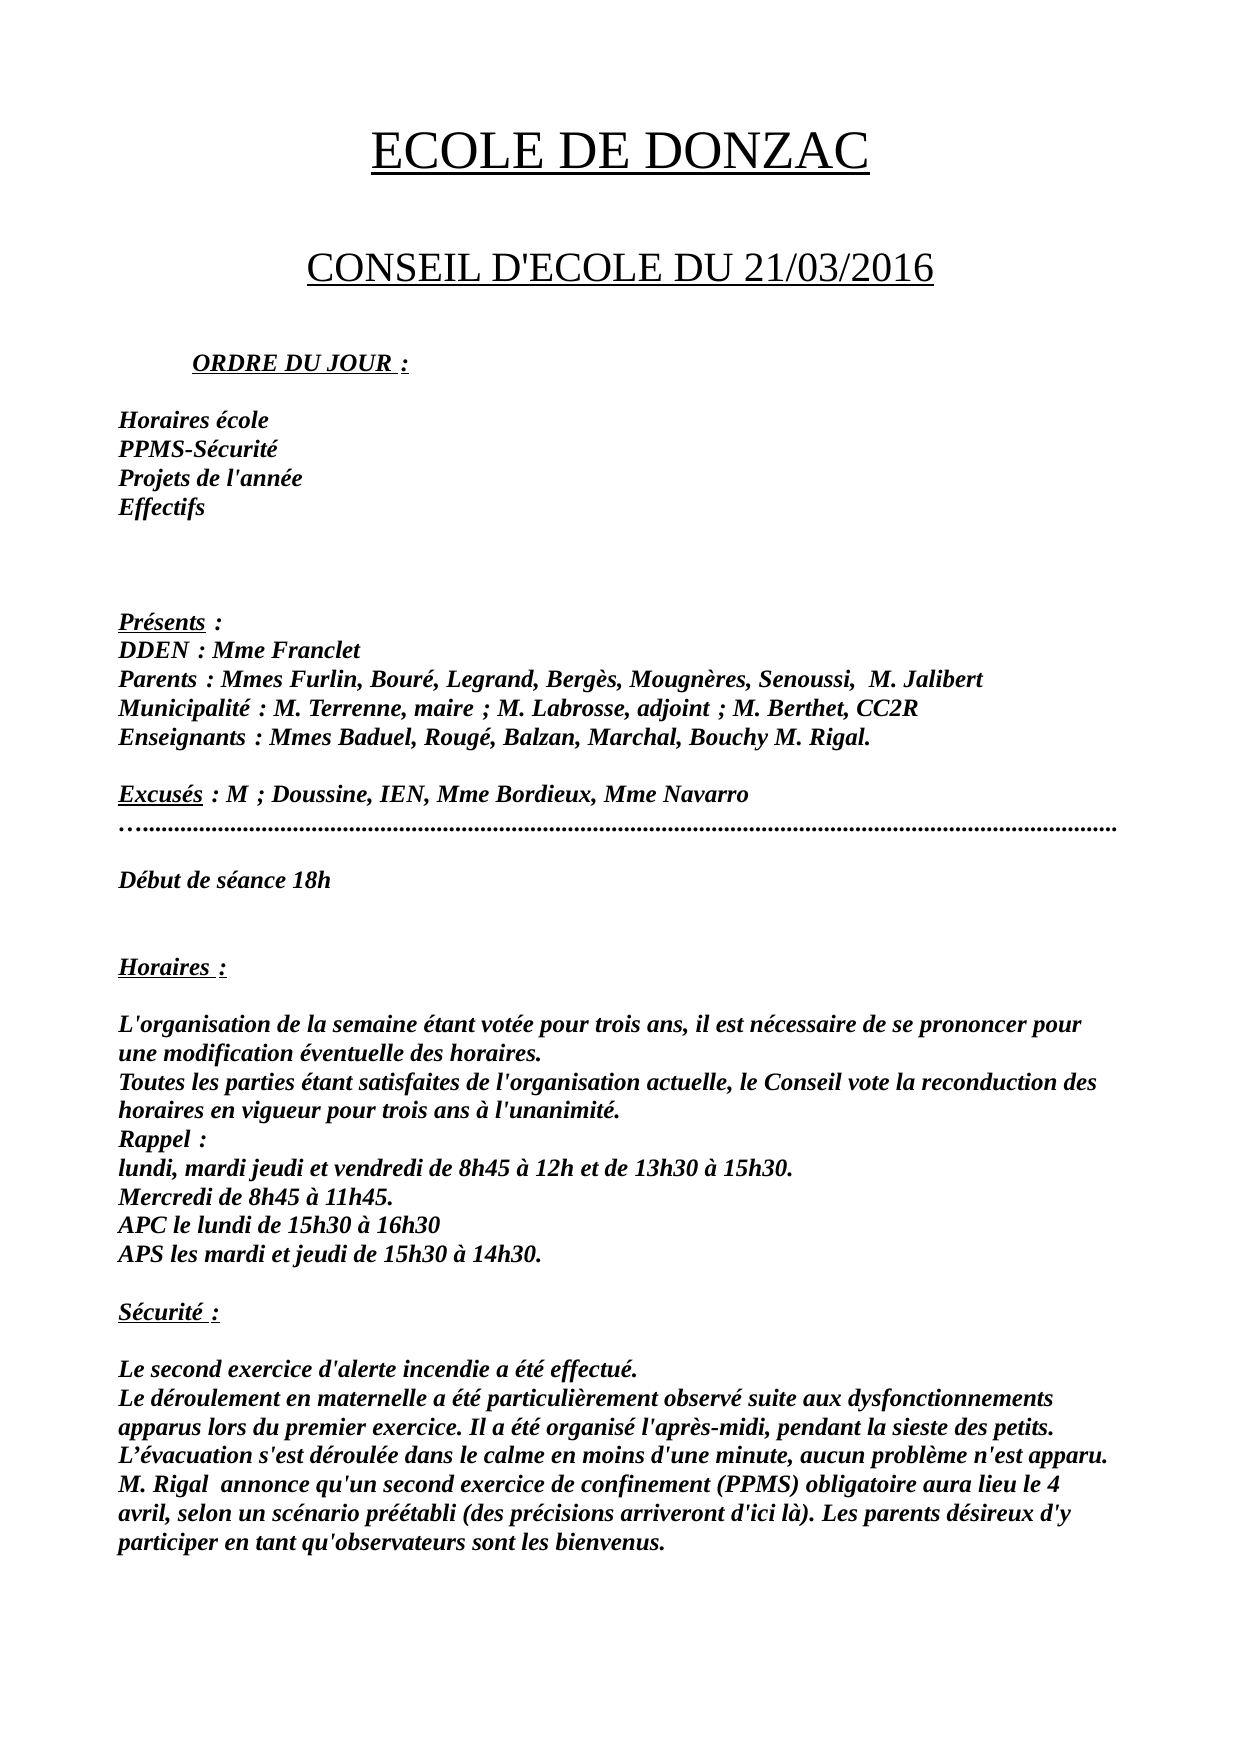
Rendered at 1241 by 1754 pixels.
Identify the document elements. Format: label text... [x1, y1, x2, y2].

text Présents : [118, 607, 1122, 636]
text Début de séance 18h [118, 866, 1122, 894]
text Le second exercice d'alerte incendie a été effectué. [118, 1354, 1122, 1383]
text Sécurité : [118, 1297, 1122, 1326]
text APC le lundi de 15h30 à 16h30 [118, 1211, 1122, 1239]
text Horaires école [118, 406, 1122, 434]
text L'organisation de la semaine étant votée pour trois ans, il est nécessaire de se prononcer pour une modification éventuelle des horaires. [118, 1009, 1122, 1067]
text Excusés : M ; Doussine, IEN, Mme Bordieux, Mme Navarro [118, 779, 1122, 808]
text Projets de l'année [118, 463, 1122, 492]
text APS les mardi et jeudi de 15h30 à 14h30. [118, 1239, 1122, 1268]
text Effectifs [118, 492, 1122, 521]
text Le déroulement en maternelle a été particulièrement observé suite aux dysfonctionnements apparus lors du premier exercice. Il a été organisé l'après-midi, pendant la sieste des petits. L’évacuation s'est déroulée dans le calme en moins d'une minute, aucun problème n'est apparu. M. Rigal annonce qu'un second exercice de confinement (PPMS) obligatoire aura lieu le 4 avril, selon un scénario préétabli (des précisions arriveront d'ici là). Les parents désireux d'y participer en tant qu'observateurs sont les bienvenus. [118, 1383, 1122, 1556]
text …............................................................................................................................................................ [118, 808, 1122, 837]
text CONSEIL D'ECOLE DU 21/03/2016 [118, 243, 1122, 291]
text Rappel : [118, 1124, 1122, 1153]
text ORDRE DU JOUR : [118, 348, 1122, 377]
text Enseignants : Mmes Baduel, Rougé, Balzan, Marchal, Bouchy M. Rigal. [118, 722, 1122, 751]
text DDEN : Mme Franclet [118, 636, 1122, 664]
text Parents : Mmes Furlin, Bouré, Legrand, Bergès, Mougnères, Senoussi, M. Jalibert [118, 664, 1122, 693]
text Toutes les parties étant satisfaites de l'organisation actuelle, le Conseil vote la reconduction des horaires en vigueur pour trois ans à l'unanimité. [118, 1067, 1122, 1124]
text Municipalité : M. Terrenne, maire ; M. Labrosse, adjoint ; M. Berthet, CC2R [118, 693, 1122, 722]
text PPMS-Sécurité [118, 434, 1122, 463]
text Horaires : [118, 952, 1122, 981]
text Mercredi de 8h45 à 11h45. [118, 1182, 1122, 1211]
text ECOLE DE DONZAC [118, 118, 1122, 180]
text lundi, mardi jeudi et vendredi de 8h45 à 12h et de 13h30 à 15h30. [118, 1153, 1122, 1182]
